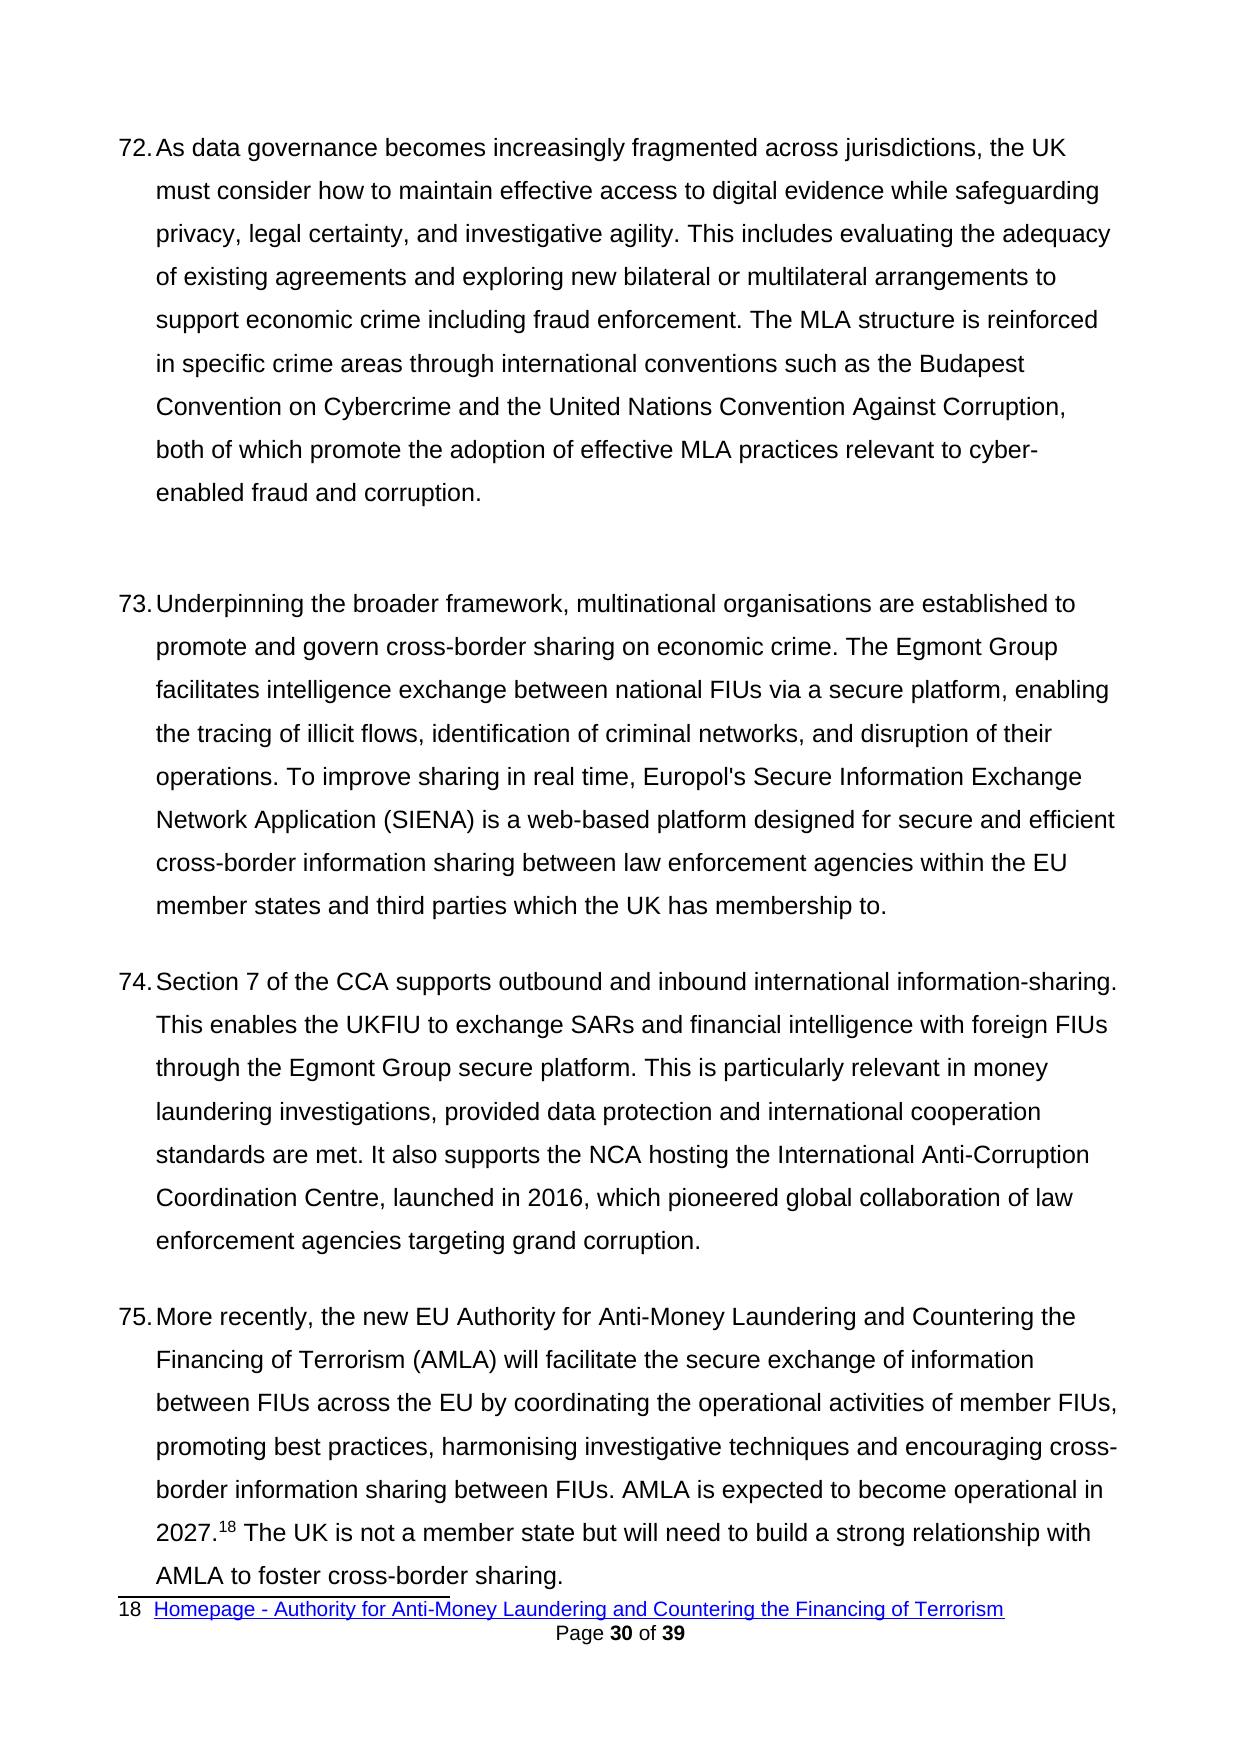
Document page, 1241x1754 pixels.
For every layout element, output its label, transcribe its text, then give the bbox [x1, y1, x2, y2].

list As data governance becomes increasingly fragmented across jurisdictions, the UK must consider how to maintain effective access to digital evidence while safeguarding privacy, legal certainty, and investigative agility. This includes evaluating the adequacy of existing agreements and exploring new bilateral or multilateral arrangements to support economic crime including fraud enforcement. The MLA structure is reinforced in specific crime areas through international conventions such as the Budapest Convention on Cybercrime and the United Nations Convention Against Corruption, both of which promote the adoption of effective MLA practices relevant to cyber-enabled fraud and corruption. [118, 133, 1122, 507]
list More recently, the new EU Authority for Anti-Money Laundering and Countering the Financing of Terrorism (AMLA) will facilitate the secure exchange of information between FIUs across the EU by coordinating the operational activities of member FIUs, promoting best practices, harmonising investigative techniques and encouraging cross-border information sharing between FIUs. AMLA is expected to become operational in 2027. The UK is not a member state but will need to build a strong relationship with AMLA to foster cross-border sharing. [118, 1302, 1122, 1589]
list Section 7 of the CCA supports outbound and inbound international information-sharing. This enables the UKFIU to exchange SARs and financial intelligence with foreign FIUs through the Egmont Group secure platform. This is particularly relevant in money laundering investigations, provided data protection and international cooperation standards are met. It also supports the NCA hosting the International Anti-Corruption Coordination Centre, launched in 2016, which pioneered global collaboration of law enforcement agencies targeting grand corruption. [118, 967, 1122, 1255]
list Homepage - Authority for Anti-Money Laundering and Countering the Financing of Terrorism [118, 1597, 1122, 1621]
list Underpinning the broader framework, multinational organisations are established to promote and govern cross-border sharing on economic crime. The Egmont Group facilitates intelligence exchange between national FIUs via a secure platform, enabling the tracing of illicit flows, identification of criminal networks, and disruption of their operations. To improve sharing in real time, Europol's Secure Information Exchange Network Application (SIENA) is a web-based platform designed for secure and efficient cross-border information sharing between law enforcement agencies within the EU member states and third parties which the UK has membership to. [118, 589, 1122, 920]
